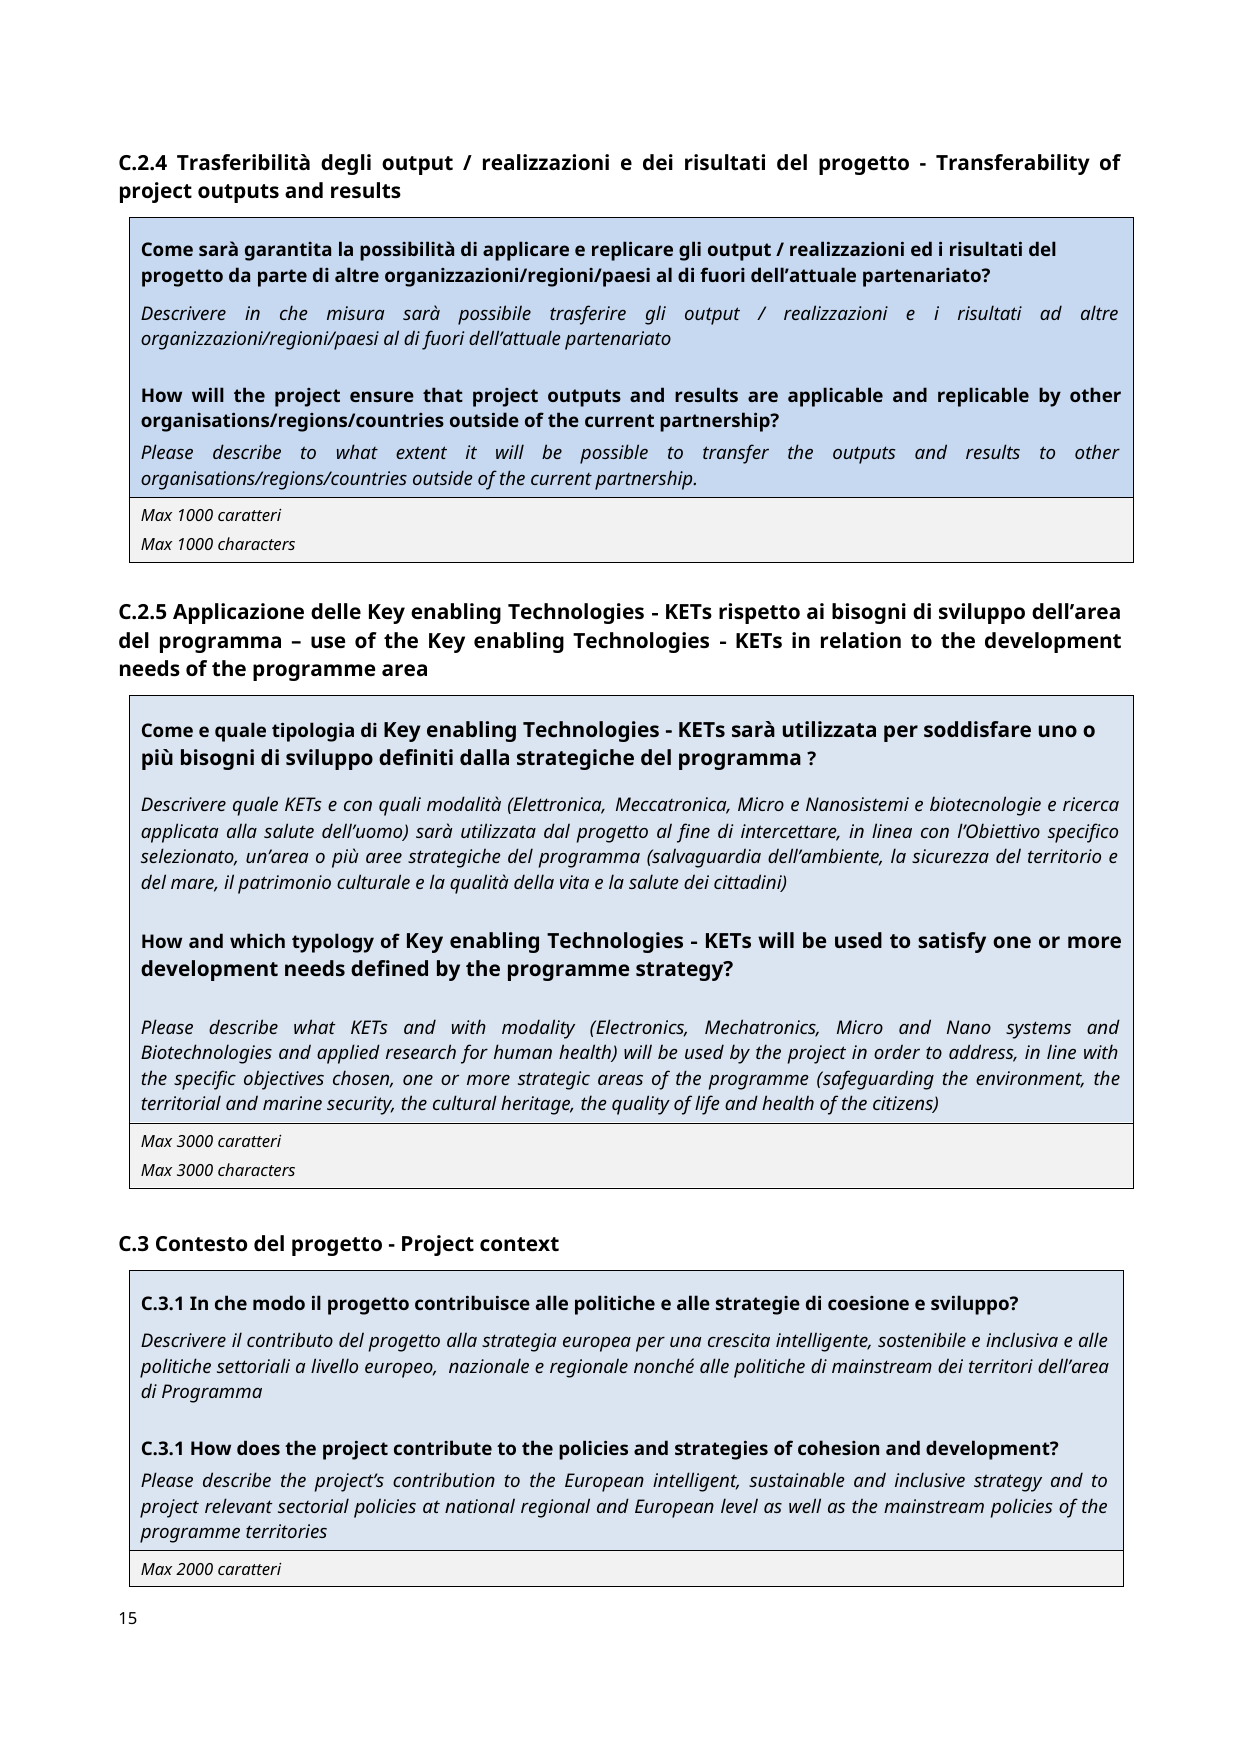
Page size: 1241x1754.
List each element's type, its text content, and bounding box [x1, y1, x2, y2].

text C.2.4 Trasferibilità degli output / realizzazioni e dei risultati del progetto - Transferability of project outputs and results [118, 148, 1122, 204]
table_header Come e quale tipologia di Key enabling Technologies ‐ KETs sarà utilizzata per soddisfare uno o più bisogni di sviluppo definiti dalla strategiche del programma ? Descrivere quale KETs e con quali modalità (Elettronica, Meccatronica, Micro e Nanosistemi e biotecnologie e ricerca applicata alla salute dell’uomo) sarà utilizzata dal progetto al fine di intercettare, in linea con l’Obiettivo specifico selezionato, un’area o più aree strategiche del programma (salvaguardia dell’ambiente, la sicurezza del territorio e del mare, il patrimonio culturale e la qualità della vita e la salute dei cittadini) How and which typology of Key enabling Technologies ‐ KETs will be used to satisfy one or more development needs defined by the programme strategy? Please describe what KETs and with modality (Electronics, Mechatronics, Micro and Nano systems and Biotechnologies and applied research for human health) will be used by the project in order to address, in line with the specific objectives chosen, one or more strategic areas of the programme (safeguarding the environment, the territorial and marine security, the cultural heritage, the quality of life and health of the citizens) [130, 696, 1133, 1122]
table_cell Max 1000 caratteri Max 1000 characters [130, 498, 1133, 562]
text C.2.5 Applicazione delle Key enabling Technologies ‐ KETs rispetto ai bisogni di sviluppo dell’area del programma – use of the Key enabling Technologies ‐ KETs in relation to the development needs of the programme area [118, 597, 1122, 683]
table_header Come sarà garantita la possibilità di applicare e replicare gli output / realizzazioni ed i risultati del progetto da parte di altre organizzazioni/regioni/paesi al di fuori dell’attuale partenariato? Descrivere in che misura sarà possibile trasferire gli output / realizzazioni e i risultati ad altre organizzazioni/regioni/paesi al di fuori dell’attuale partenariato How will the project ensure that project outputs and results are applicable and replicable by other organisations/regions/countries outside of the current partnership? Please describe to what extent it will be possible to transfer the outputs and results to other organisations/regions/countries outside of the current partnership. [130, 218, 1133, 497]
table_cell Max 2000 caratteri [130, 1551, 1123, 1586]
table_cell Max 3000 caratteri Max 3000 characters [130, 1124, 1133, 1187]
table_header C.3.1 In che modo il progetto contribuisce alle politiche e alle strategie di coesione e sviluppo? Descrivere il contributo del progetto alla strategia europea per una crescita intelligente, sostenibile e inclusiva e alle politiche settoriali a livello europeo, nazionale e regionale nonché alle politiche di mainstream dei territori dell’area di Programma C.3.1 How does the project contribute to the policies and strategies of cohesion and development? Please describe the project’s contribution to the European intelligent, sustainable and inclusive strategy and to project relevant sectorial policies at national regional and European level as well as the mainstream policies of the programme territories [130, 1271, 1123, 1550]
text C.3 Contesto del progetto - Project context [118, 1229, 1122, 1258]
